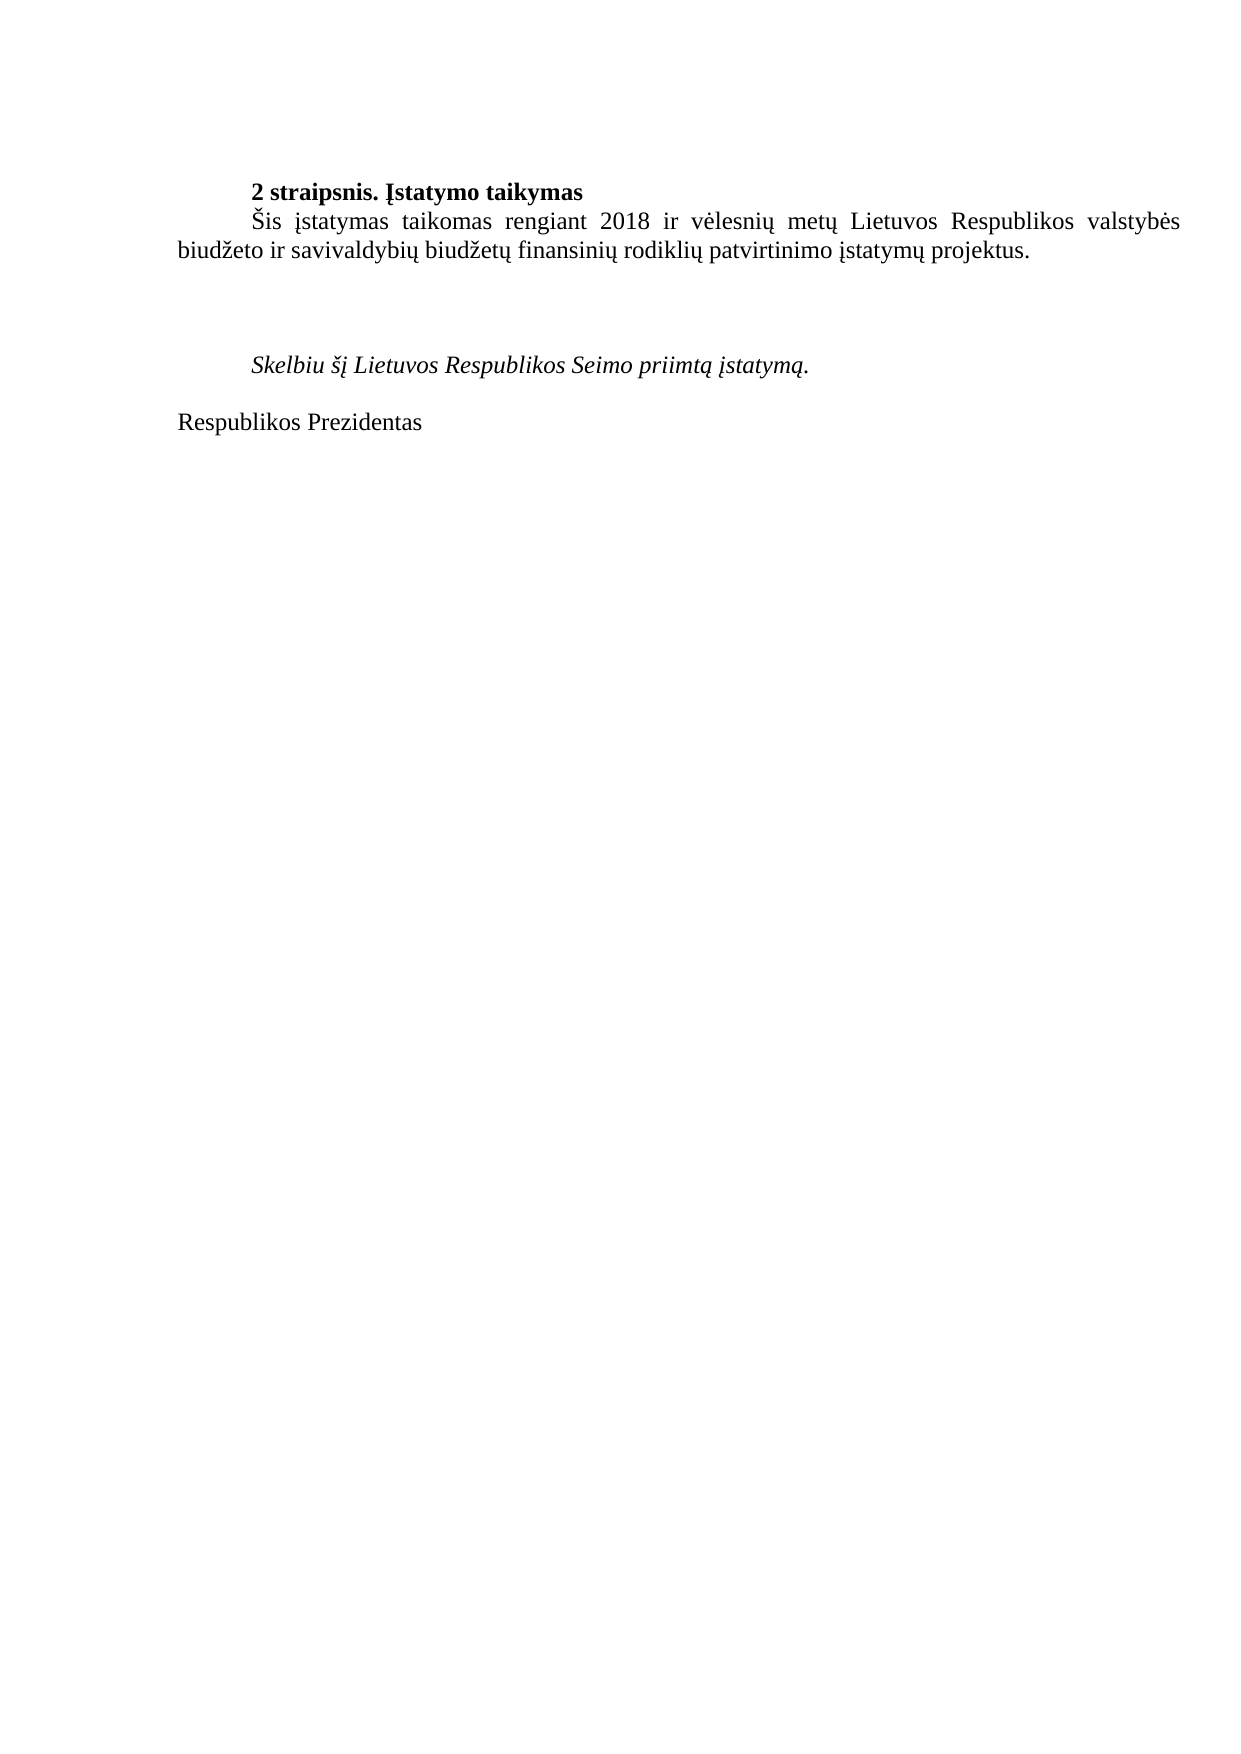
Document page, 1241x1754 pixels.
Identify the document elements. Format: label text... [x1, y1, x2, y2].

text Respublikos Prezidentas [177, 407, 1131, 436]
text 2 straipsnis. Įstatymo taikymas [177, 177, 1131, 206]
text Skelbiu šį Lietuvos Respublikos Seimo priimtą įstatymą. [177, 350, 1131, 378]
text Šis įstatymas taikomas rengiant 2018 ir vėlesnių metų Lietuvos Respublikos valstybės biudžeto ir savivaldybių biudžetų finansinių rodiklių patvirtinimo įstatymų projektus. [177, 206, 1181, 263]
